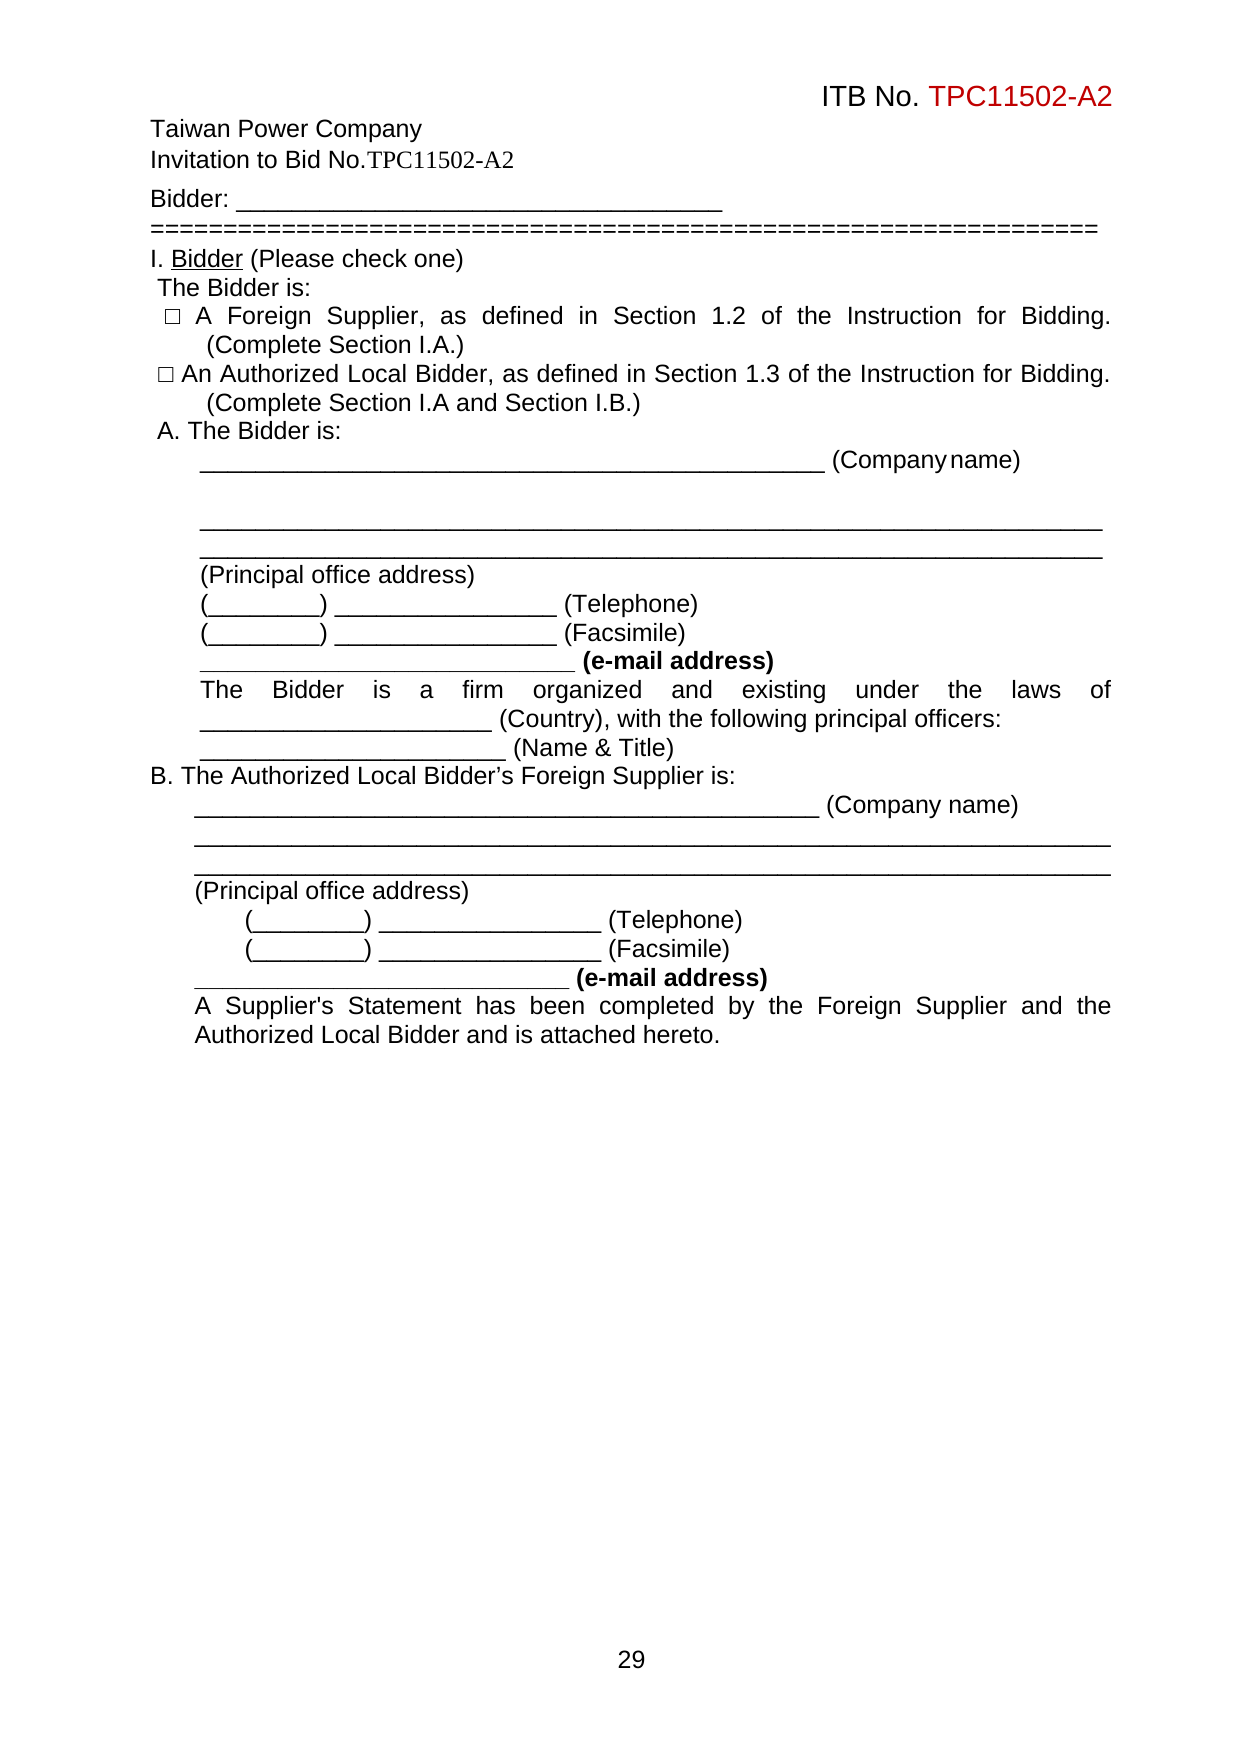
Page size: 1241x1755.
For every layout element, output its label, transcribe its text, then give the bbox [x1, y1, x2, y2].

text □ A Foreign Supplier, as defined in Section 1.2 of the Instruction for Bidding. (Complete Section I.A.) [150, 301, 1113, 359]
text The Bidder is: [150, 272, 1113, 301]
text A. The Bidder is: [150, 416, 1113, 445]
text A Supplier's Statement has been completed by the Foreign Supplier and the Authorized Local Bidder and is attached hereto. [194, 991, 1113, 1049]
text □ An Authorized Local Bidder, as defined in Section 1.3 of the Instruction for Bidding. (Complete Section I.A and Section I.B.) [150, 359, 1113, 416]
text (________) ________________ (Telephone) [194, 905, 1113, 934]
text ______________________ (Name & Title) [150, 732, 1113, 761]
text ================================================================= [150, 212, 1113, 244]
text The Bidder is a firm organized and existing under the laws of _____________________ (Country), with the following principal officers: [150, 675, 1113, 732]
text _____________________________________________ (Company name) [194, 790, 1113, 819]
text ____________________________________________________________________________________________________________________________________ (Principal office address) [194, 819, 1113, 905]
text ___________________________ (e-mail address) [194, 962, 1113, 991]
text __________________________________________________________________________________________________________________________________ (Principal office address) [150, 474, 1113, 589]
text I. Bidder (Please check one) [150, 244, 1113, 272]
text Bidder: ___________________________________ [150, 175, 1113, 212]
text _____________________________________________ (Company name) [150, 445, 1113, 474]
text (________) ________________ (Facsimile) [194, 934, 1113, 962]
text Taiwan Power Company [150, 112, 1113, 144]
text Invitation to Bid No.TPC11502-A2 [150, 144, 1113, 175]
text B. The Authorized Local Bidder’s Foreign Supplier is: [150, 761, 1113, 790]
text (________) ________________ (Telephone) [150, 589, 1113, 617]
text ___________________________ (e-mail address) [150, 646, 1113, 675]
text (________) ________________ (Facsimile) [150, 617, 1113, 646]
